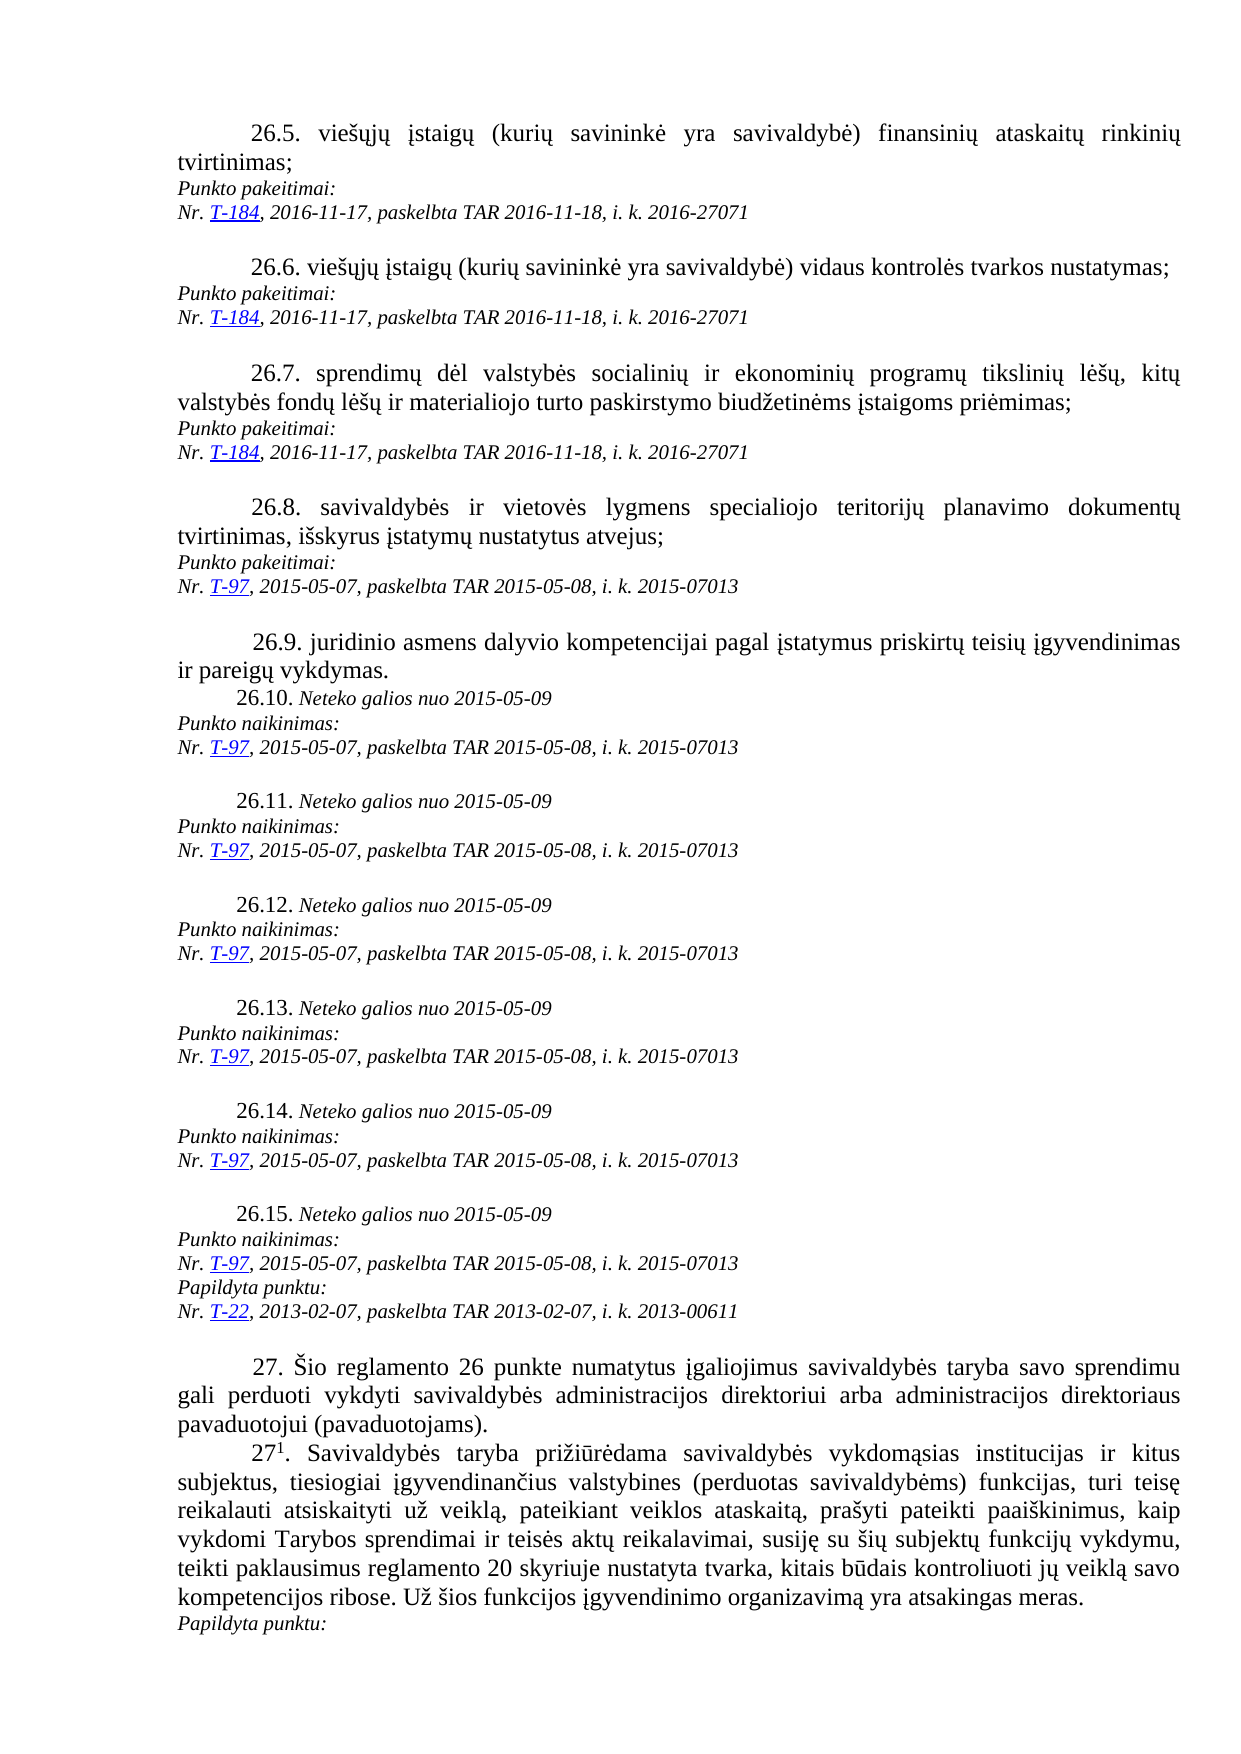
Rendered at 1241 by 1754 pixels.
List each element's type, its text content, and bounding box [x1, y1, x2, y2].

text 26.6. viešųjų įstaigų (kurių savininkė yra savivaldybė) vidaus kontrolės tvarkos nustatymas; [177, 252, 1181, 281]
text Punkto naikinimas: [177, 814, 1181, 838]
text 26.9. juridinio asmens dalyvio kompetencijai pagal įstatymus priskirtų teisių įgyvendinimas ir pareigų vykdymas. [177, 627, 1181, 684]
text Punkto pakeitimai: [177, 550, 1181, 574]
text 26.15. Neteko galios nuo 2015-05-09 [177, 1201, 1181, 1227]
text 26.8. savivaldybės ir vietovės lygmens specialiojo teritorijų planavimo dokumentų tvirtinimas, išskyrus įstatymų nustatytus atvejus; [177, 492, 1181, 550]
text Punkto naikinimas: [177, 1020, 1181, 1044]
text Punkto pakeitimai: [177, 416, 1181, 440]
text Papildyta punktu: [177, 1275, 1181, 1299]
text Nr. T-184, 2016-11-17, paskelbta TAR 2016-11-18, i. k. 2016-27071 [177, 440, 1181, 464]
text Nr. T-97, 2015-05-07, paskelbta TAR 2015-05-08, i. k. 2015-07013 [177, 735, 1181, 759]
text 26.12. Neteko galios nuo 2015-05-09 [177, 891, 1181, 917]
text Nr. T-97, 2015-05-07, paskelbta TAR 2015-05-08, i. k. 2015-07013 [177, 838, 1181, 862]
text 26.10. Neteko galios nuo 2015-05-09 [177, 684, 1181, 711]
text 26.13. Neteko galios nuo 2015-05-09 [177, 994, 1181, 1020]
text Nr. T-97, 2015-05-07, paskelbta TAR 2015-05-08, i. k. 2015-07013 [177, 1251, 1181, 1275]
text Punkto naikinimas: [177, 1227, 1181, 1251]
text Nr. T-184, 2016-11-17, paskelbta TAR 2016-11-18, i. k. 2016-27071 [177, 305, 1181, 329]
text 26.5. viešųjų įstaigų (kurių savininkė yra savivaldybė) finansinių ataskaitų rinkinių tvirtinimas; [177, 118, 1181, 176]
text Punkto naikinimas: [177, 917, 1181, 941]
text 26.7. sprendimų dėl valstybės socialinių ir ekonominių programų tikslinių lėšų, kitų valstybės fondų lėšų ir materialiojo turto paskirstymo biudžetinėms įstaigoms priėmimas; [177, 358, 1181, 416]
text Punkto pakeitimai: [177, 281, 1181, 305]
text Nr. T-184, 2016-11-17, paskelbta TAR 2016-11-18, i. k. 2016-27071 [177, 200, 1181, 224]
text 26.11. Neteko galios nuo 2015-05-09 [177, 788, 1181, 814]
text Nr. T-97, 2015-05-07, paskelbta TAR 2015-05-08, i. k. 2015-07013 [177, 574, 1181, 598]
text Punkto pakeitimai: [177, 176, 1181, 200]
text 27. Šio reglamento 26 punkte numatytus įgaliojimus savivaldybės taryba savo sprendimu gali perduoti vykdyti savivaldybės administracijos direktoriui arba administracijos direktoriaus pavaduotojui (pavaduotojams). [177, 1352, 1181, 1438]
text Nr. T-97, 2015-05-07, paskelbta TAR 2015-05-08, i. k. 2015-07013 [177, 941, 1181, 965]
text 26.14. Neteko galios nuo 2015-05-09 [177, 1097, 1181, 1124]
text 271. Savivaldybės taryba prižiūrėdama savivaldybės vykdomąsias institucijas ir kitus subjektus, tiesiogiai įgyvendinančius valstybines (perduotas savivaldybėms) funkcijas, turi teisę reikalauti atsiskaityti už veiklą, pateikiant veiklos ataskaitą, prašyti pateikti paaiškinimus, kaip vykdomi Tarybos sprendimai ir teisės aktų reikalavimai, susiję su šių subjektų funkcijų vykdymu, teikti paklausimus reglamento 20 skyriuje nustatyta tvarka, kitais būdais kontroliuoti jų veiklą savo kompetencijos ribose. Už šios funkcijos įgyvendinimo organizavimą yra atsakingas meras. [177, 1438, 1181, 1611]
text Papildyta punktu: [177, 1611, 1181, 1635]
text Nr. T-22, 2013-02-07, paskelbta TAR 2013-02-07, i. k. 2013-00611 [177, 1299, 1181, 1323]
text Punkto naikinimas: [177, 711, 1181, 735]
text Nr. T-97, 2015-05-07, paskelbta TAR 2015-05-08, i. k. 2015-07013 [177, 1044, 1181, 1068]
text Nr. T-97, 2015-05-07, paskelbta TAR 2015-05-08, i. k. 2015-07013 [177, 1148, 1181, 1172]
text Punkto naikinimas: [177, 1124, 1181, 1148]
